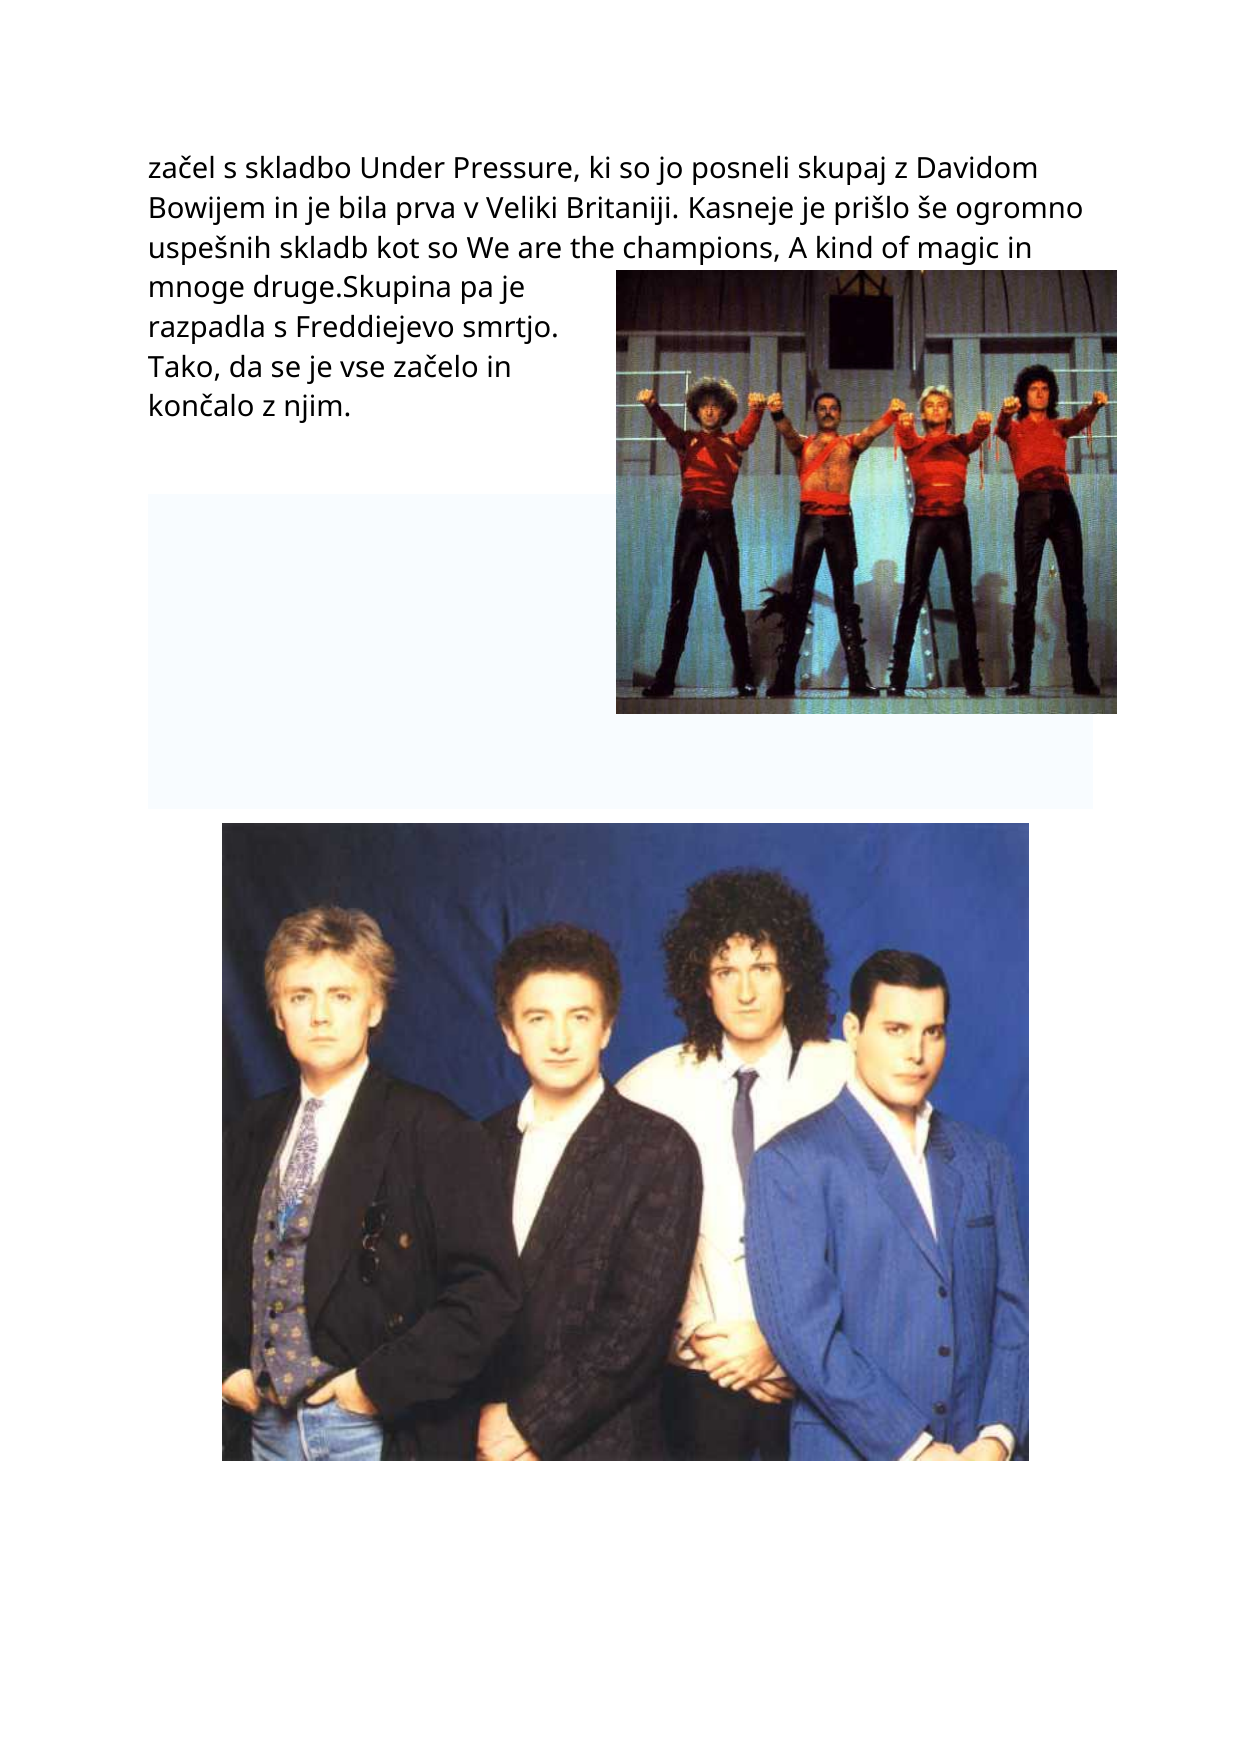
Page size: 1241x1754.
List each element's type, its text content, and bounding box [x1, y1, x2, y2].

picture [616, 270, 1117, 714]
picture [222, 823, 1029, 1461]
text začel s skladbo Under Pressure, ki so jo posneli skupaj z Davidom Bowijem in je bila prva v Veliki Britaniji. Kasneje je prišlo še ogromno uspešnih skladb kot so We are the champions, A kind of magic in mnoge druge.Skupina pa je razpadla s Freddiejevo smrtjo. Tako, da se je vse začelo in končalo z njim. [148, 148, 1093, 425]
